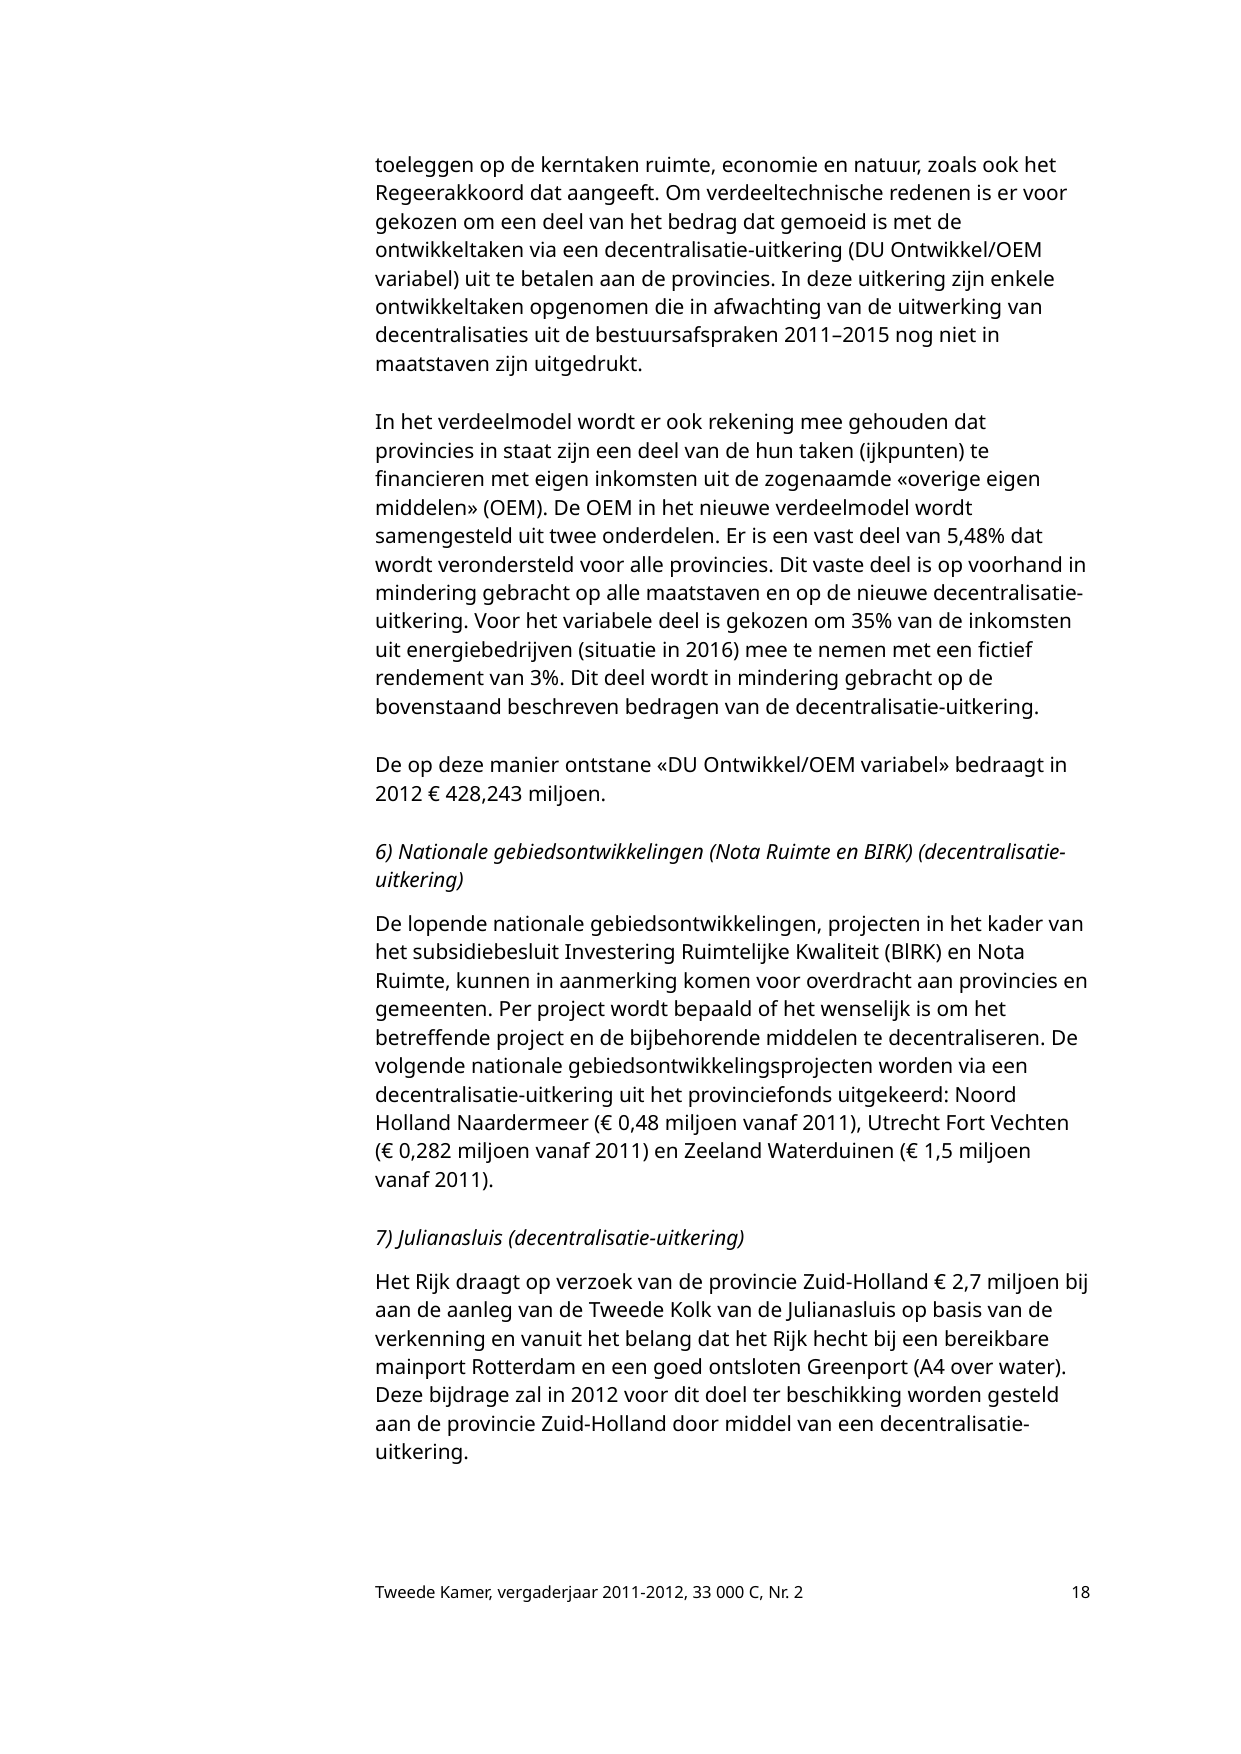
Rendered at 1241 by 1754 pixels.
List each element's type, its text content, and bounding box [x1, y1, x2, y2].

text Het Rijk draagt op verzoek van de provincie Zuid-Holland € 2,7 miljoen bij aan de aanleg van de Tweede Kolk van de Julianasluis op basis van de verkenning en vanuit het belang dat het Rijk hecht bij een bereikbare mainport Rotterdam en een goed ontsloten Greenport (A4 over water). Deze bijdrage zal in 2012 voor dit doel ter beschikking worden gesteld aan de provincie Zuid-Holland door middel van een decentralisatie-uitkering. [375, 1267, 1090, 1466]
text toeleggen op de kerntaken ruimte, economie en natuur, zoals ook het Regeerakkoord dat aangeeft. Om verdeeltechnische redenen is er voor gekozen om een deel van het bedrag dat gemoeid is met de ontwikkeltaken via een decentralisatie-uitkering (DU Ontwikkel/OEM variabel) uit te betalen aan de provincies. In deze uitkering zijn enkele ontwikkeltaken opgenomen die in afwachting van de uitwerking van decentralisaties uit de bestuursafspraken 2011–2015 nog niet in maatstaven zijn uitgedrukt. [375, 150, 1090, 377]
text De lopende nationale gebiedsontwikkelingen, projecten in het kader van het subsidiebesluit Investering Ruimtelijke Kwaliteit (BlRK) en Nota Ruimte, kunnen in aanmerking komen voor overdracht aan provincies en gemeenten. Per project wordt bepaald of het wenselijk is om het betreffende project en de bijbehorende middelen te decentraliseren. De volgende nationale gebiedsontwikkelingsprojecten worden via een decentralisatie-uitkering uit het provinciefonds uitgekeerd: Noord Holland Naardermeer (€ 0,48 miljoen vanaf 2011), Utrecht Fort Vechten (€ 0,282 miljoen vanaf 2011) en Zeeland Waterduinen (€ 1,5 miljoen vanaf 2011). [375, 909, 1090, 1193]
text 7) Julianasluis (decentralisatie-uitkering) [375, 1223, 1090, 1252]
text De op deze manier ontstane «DU Ontwikkel/OEM variabel» bedraagt in 2012 € 428,243 miljoen. [375, 750, 1090, 807]
text In het verdeelmodel wordt er ook rekening mee gehouden dat provincies in staat zijn een deel van de hun taken (ijkpunten) te financieren met eigen inkomsten uit de zogenaamde «overige eigen middelen» (OEM). De OEM in het nieuwe verdeelmodel wordt samengesteld uit twee onderdelen. Er is een vast deel van 5,48% dat wordt verondersteld voor alle provincies. Dit vaste deel is op voorhand in mindering gebracht op alle maatstaven en op de nieuwe decentralisatie-uitkering. Voor het variabele deel is gekozen om 35% van de inkomsten uit energiebedrijven (situatie in 2016) mee te nemen met een fictief rendement van 3%. Dit deel wordt in mindering gebracht op de bovenstaand beschreven bedragen van de decentralisatie-uitkering. [375, 407, 1090, 720]
text 6) Nationale gebiedsontwikkelingen (Nota Ruimte en BIRK) (decentralisatie-uitkering) [375, 837, 1090, 894]
